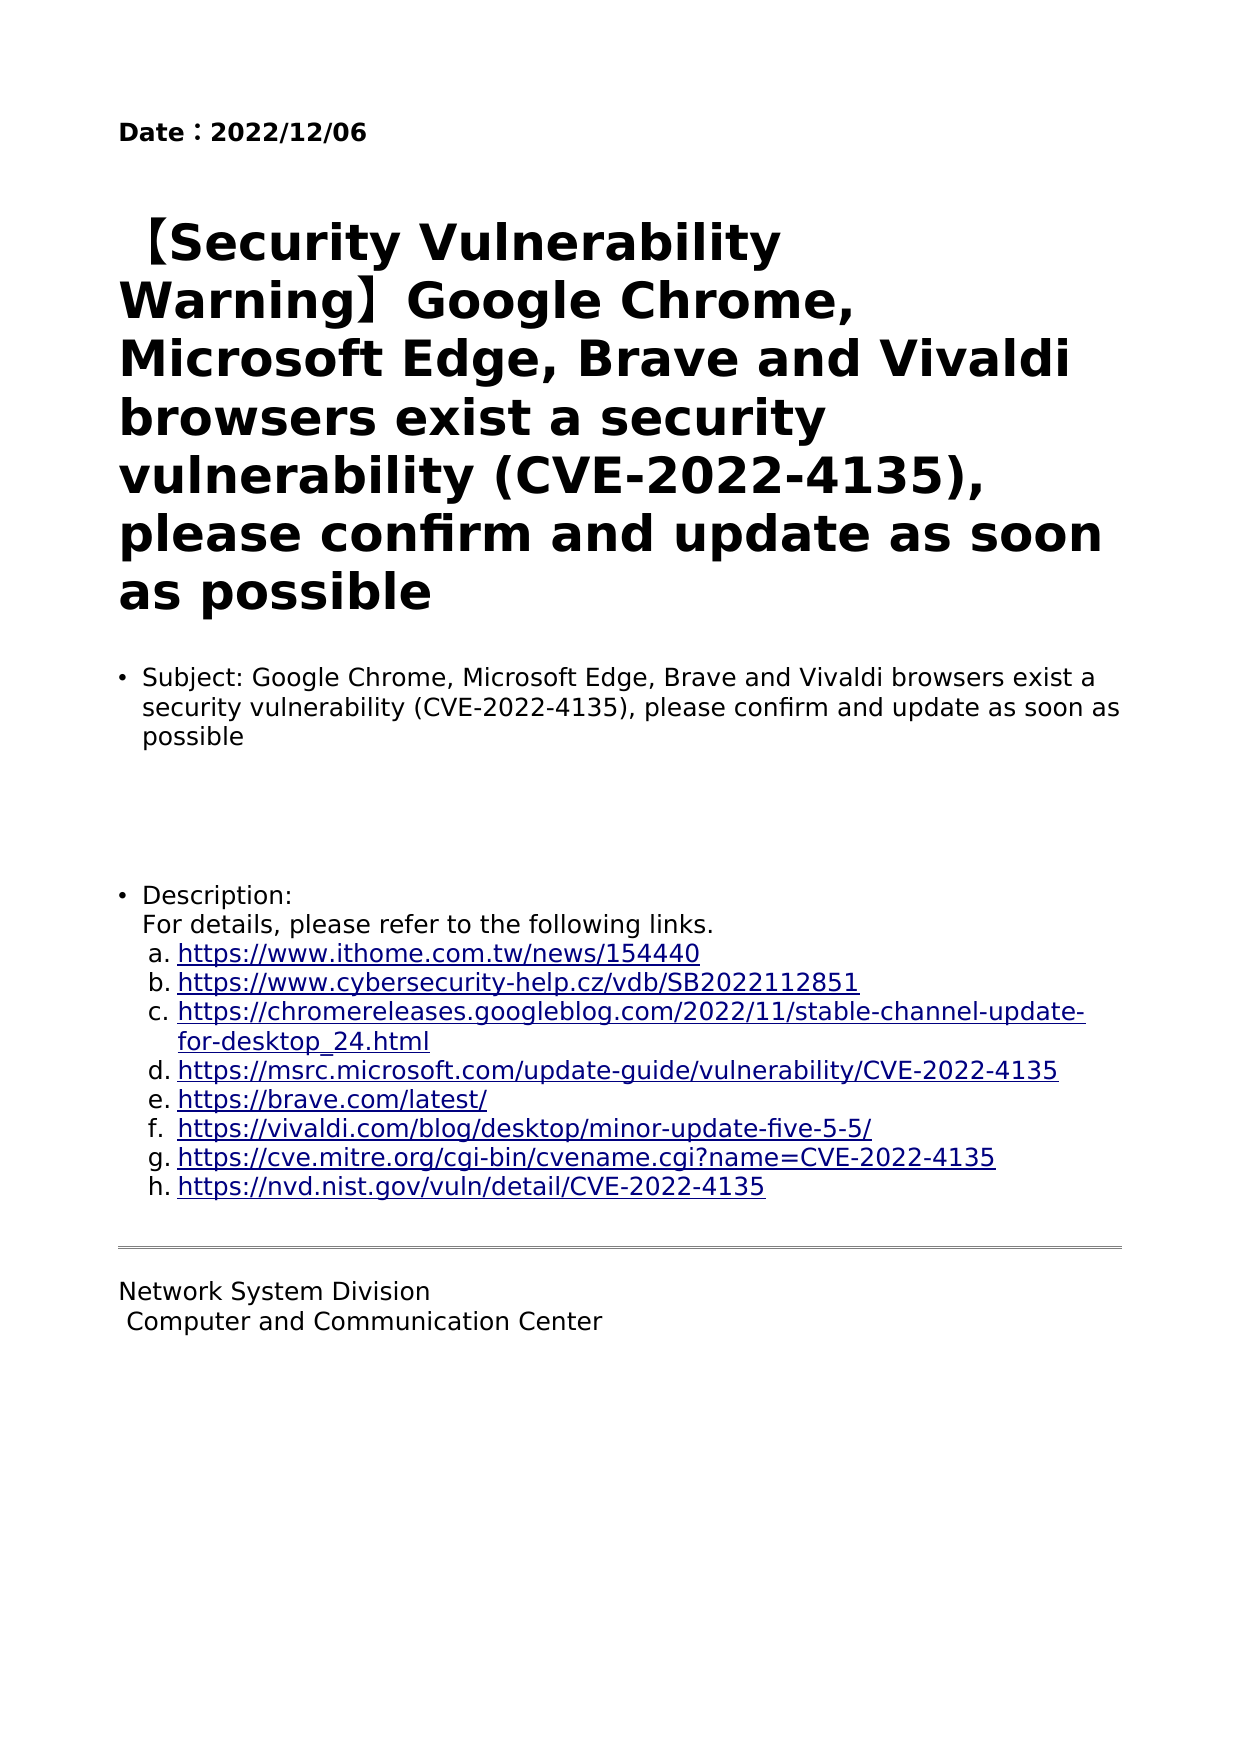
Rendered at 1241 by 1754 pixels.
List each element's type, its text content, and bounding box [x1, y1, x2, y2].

list https://www.ithome.com.tw/news/154440 [148, 939, 1122, 968]
list https://cve.mitre.org/cgi-bin/cvename.cgi?name=CVE-2022-4135 [148, 1143, 1122, 1172]
list https://chromereleases.googleblog.com/2022/11/stable-channel-update-for-desktop_24.html [148, 997, 1122, 1056]
list https://vivaldi.com/blog/desktop/minor-update-five-5-5/ [148, 1114, 1122, 1143]
list https://nvd.nist.gov/vuln/detail/CVE-2022-4135 [148, 1172, 1122, 1202]
text Date：2022/12/06 [118, 118, 1122, 176]
list Description: For details, please refer to the following links. [118, 881, 1122, 939]
text Network System Division Computer and Communication Center [118, 1277, 1122, 1336]
subtitle 【Security Vulnerability Warning】Google Chrome, Microsoft Edge, Brave and Vivaldi browsers exist a security vulnerability (CVE-2022-4135), please confirm and update as soon as possible [118, 214, 1122, 622]
list Subject: Google Chrome, Microsoft Edge, Brave and Vivaldi browsers exist a security vulnerability (CVE-2022-4135), please confirm and update as soon as possible [118, 663, 1122, 751]
list https://brave.com/latest/ [148, 1085, 1122, 1114]
list https://www.cybersecurity-help.cz/vdb/SB2022112851 [148, 968, 1122, 997]
list https://msrc.microsoft.com/update-guide/vulnerability/CVE-2022-4135 [148, 1056, 1122, 1085]
